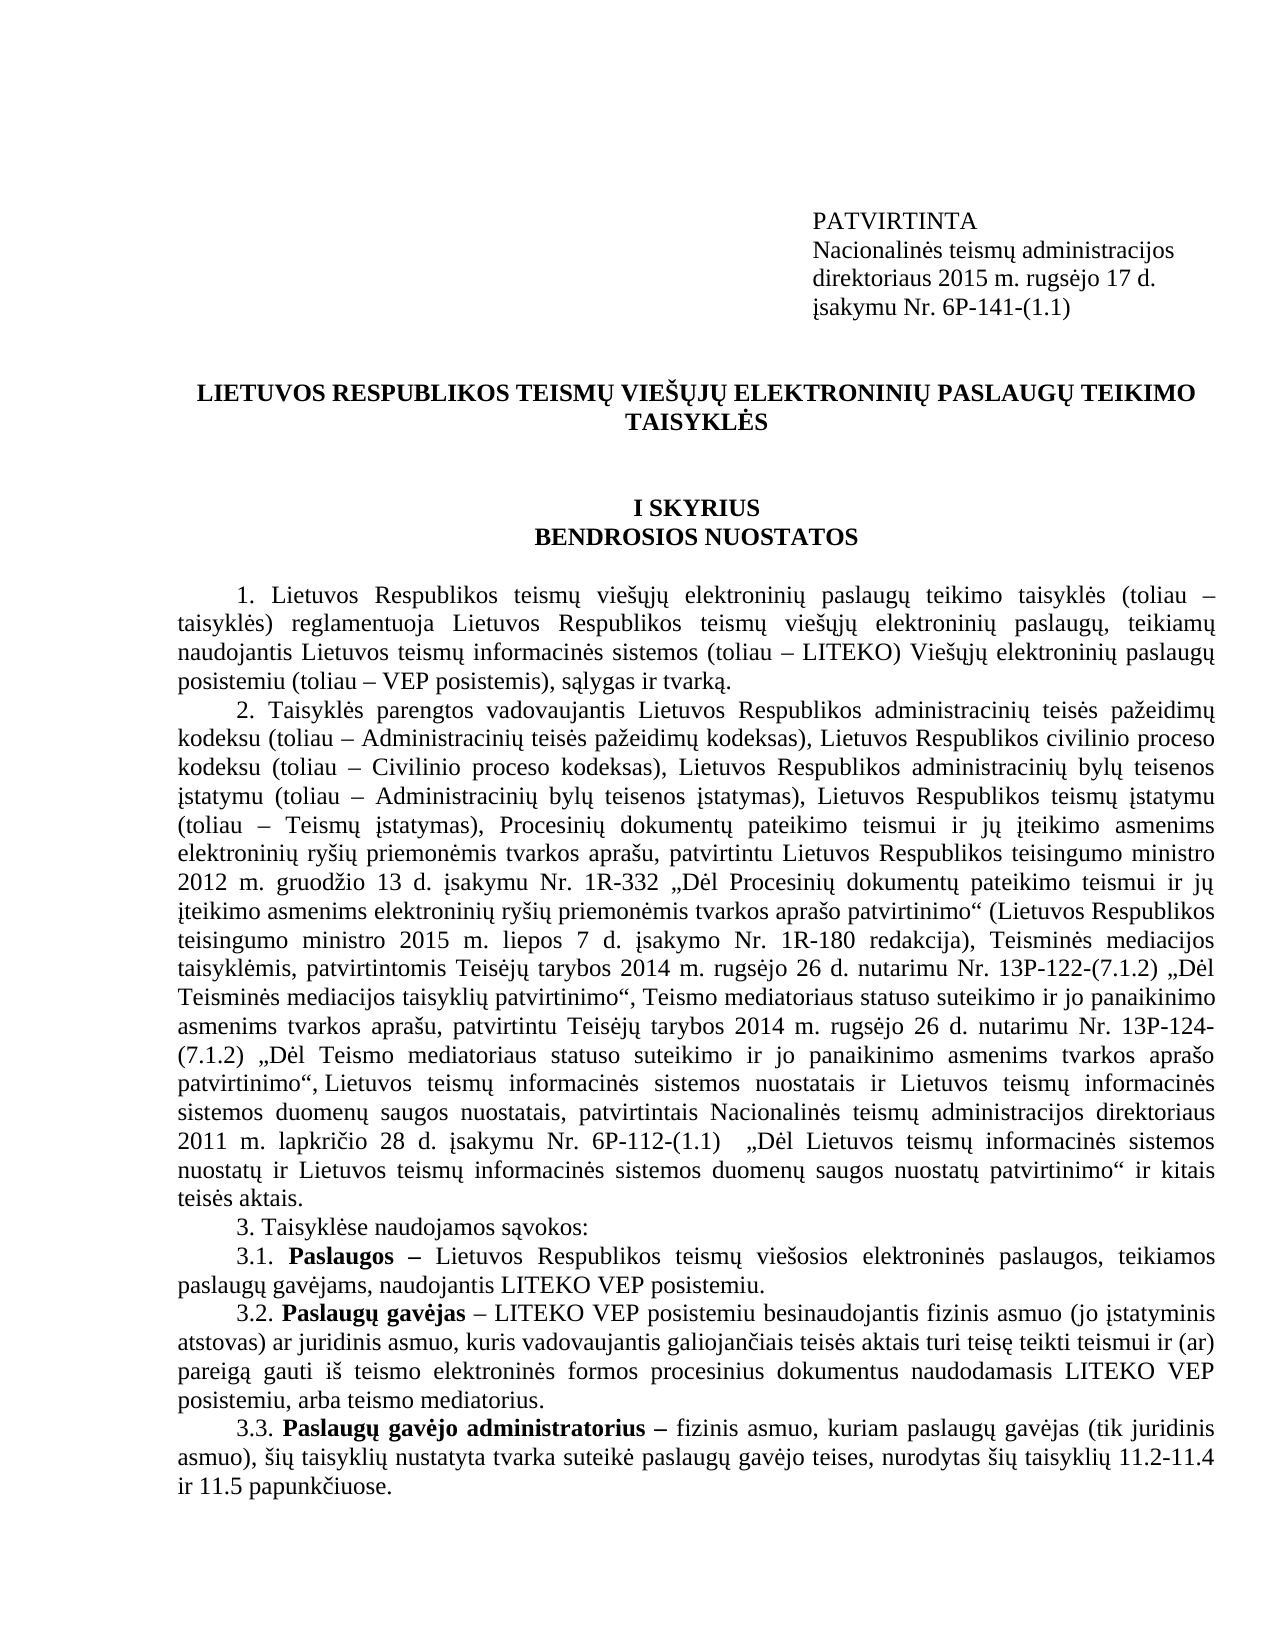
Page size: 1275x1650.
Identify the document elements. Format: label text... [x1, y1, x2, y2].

text PATVIRTINTA [812, 206, 1216, 235]
text Lietuvos RESPUBLIKOS teismų VIEŠŲJŲ ELEKTRONINIŲ paslaugų TEIKIMO TAISYKLĖS [177, 378, 1216, 436]
text Nacionalinės teismų administracijos direktoriaus 2015 m. rugsėjo 17 d. įsakymu Nr. 6P-141-(1.1) [812, 235, 1216, 321]
text 3. Taisyklėse naudojamos sąvokos: [177, 1212, 1216, 1241]
text 3.2. Paslaugų gavėjas – LITEKO VEP posistemiu besinaudojantis fizinis asmuo (jo įstatyminis atstovas) ar juridinis asmuo, kuris vadovaujantis galiojančiais teisės aktais turi teisę teikti teismui ir (ar) pareigą gauti iš teismo elektroninės formos procesinius dokumentus naudodamasis LITEKO VEP posistemiu, arba teismo mediatorius. [177, 1298, 1216, 1413]
text 3.3. Paslaugų gavėjo administratorius – fizinis asmuo, kuriam paslaugų gavėjas (tik juridinis asmuo), šių taisyklių nustatyta tvarka suteikė paslaugų gavėjo teises, nurodytas šių taisyklių 11.2-11.4 ir 11.5 papunkčiuose. [177, 1413, 1216, 1500]
text I SKYRIUS [177, 493, 1216, 522]
text 3.1. Paslaugos – Lietuvos Respublikos teismų viešosios elektroninės paslaugos, teikiamos paslaugų gavėjams, naudojantis LITEKO VEP posistemiu. [177, 1241, 1216, 1298]
text 2. Taisyklės parengtos vadovaujantis Lietuvos Respublikos administracinių teisės pažeidimų kodeksu (toliau – Administracinių teisės pažeidimų kodeksas), Lietuvos Respublikos civilinio proceso kodeksu (toliau – Civilinio proceso kodeksas), Lietuvos Respublikos administracinių bylų teisenos įstatymu (toliau – Administracinių bylų teisenos įstatymas), Lietuvos Respublikos teismų įstatymu (toliau – Teismų įstatymas), Procesinių dokumentų pateikimo teismui ir jų įteikimo asmenims elektroninių ryšių priemonėmis tvarkos aprašu, patvirtintu Lietuvos Respublikos teisingumo ministro 2012 m. gruodžio 13 d. įsakymu Nr. 1R-332 „Dėl Procesinių dokumentų pateikimo teismui ir jų įteikimo asmenims elektroninių ryšių priemonėmis tvarkos aprašo patvirtinimo“ (Lietuvos Respublikos teisingumo ministro 2015 m. liepos 7 d. įsakymo Nr. 1R-180 redakcija), Teisminės mediacijos taisyklėmis, patvirtintomis Teisėjų tarybos 2014 m. rugsėjo 26 d. nutarimu Nr. 13P-122-(7.1.2) „Dėl Teisminės mediacijos taisyklių patvirtinimo“, Teismo mediatoriaus statuso suteikimo ir jo panaikinimo asmenims tvarkos aprašu, patvirtintu Teisėjų tarybos 2014 m. rugsėjo 26 d. nutarimu Nr. 13P-124-(7.1.2) „Dėl Teismo mediatoriaus statuso suteikimo ir jo panaikinimo asmenims tvarkos aprašo patvirtinimo“, Lietuvos teismų informacinės sistemos nuostatais ir Lietuvos teismų informacinės sistemos duomenų saugos nuostatais, patvirtintais Nacionalinės teismų administracijos direktoriaus 2011 m. lapkričio 28 d. įsakymu Nr. 6P-112-(1.1) „Dėl Lietuvos teismų informacinės sistemos nuostatų ir Lietuvos teismų informacinės sistemos duomenų saugos nuostatų patvirtinimo“ ir kitais teisės aktais. [177, 695, 1216, 1212]
text 1. Lietuvos Respublikos teismų viešųjų elektroninių paslaugų teikimo taisyklės (toliau – taisyklės) reglamentuoja Lietuvos Respublikos teismų viešųjų elektroninių paslaugų, teikiamų naudojantis Lietuvos teismų informacinės sistemos (toliau – LITEKO) Viešųjų elektroninių paslaugų posistemiu (toliau – VEP posistemis), sąlygas ir tvarką. [177, 580, 1216, 695]
text BENDROSIOS NUOSTATOS [177, 522, 1216, 551]
